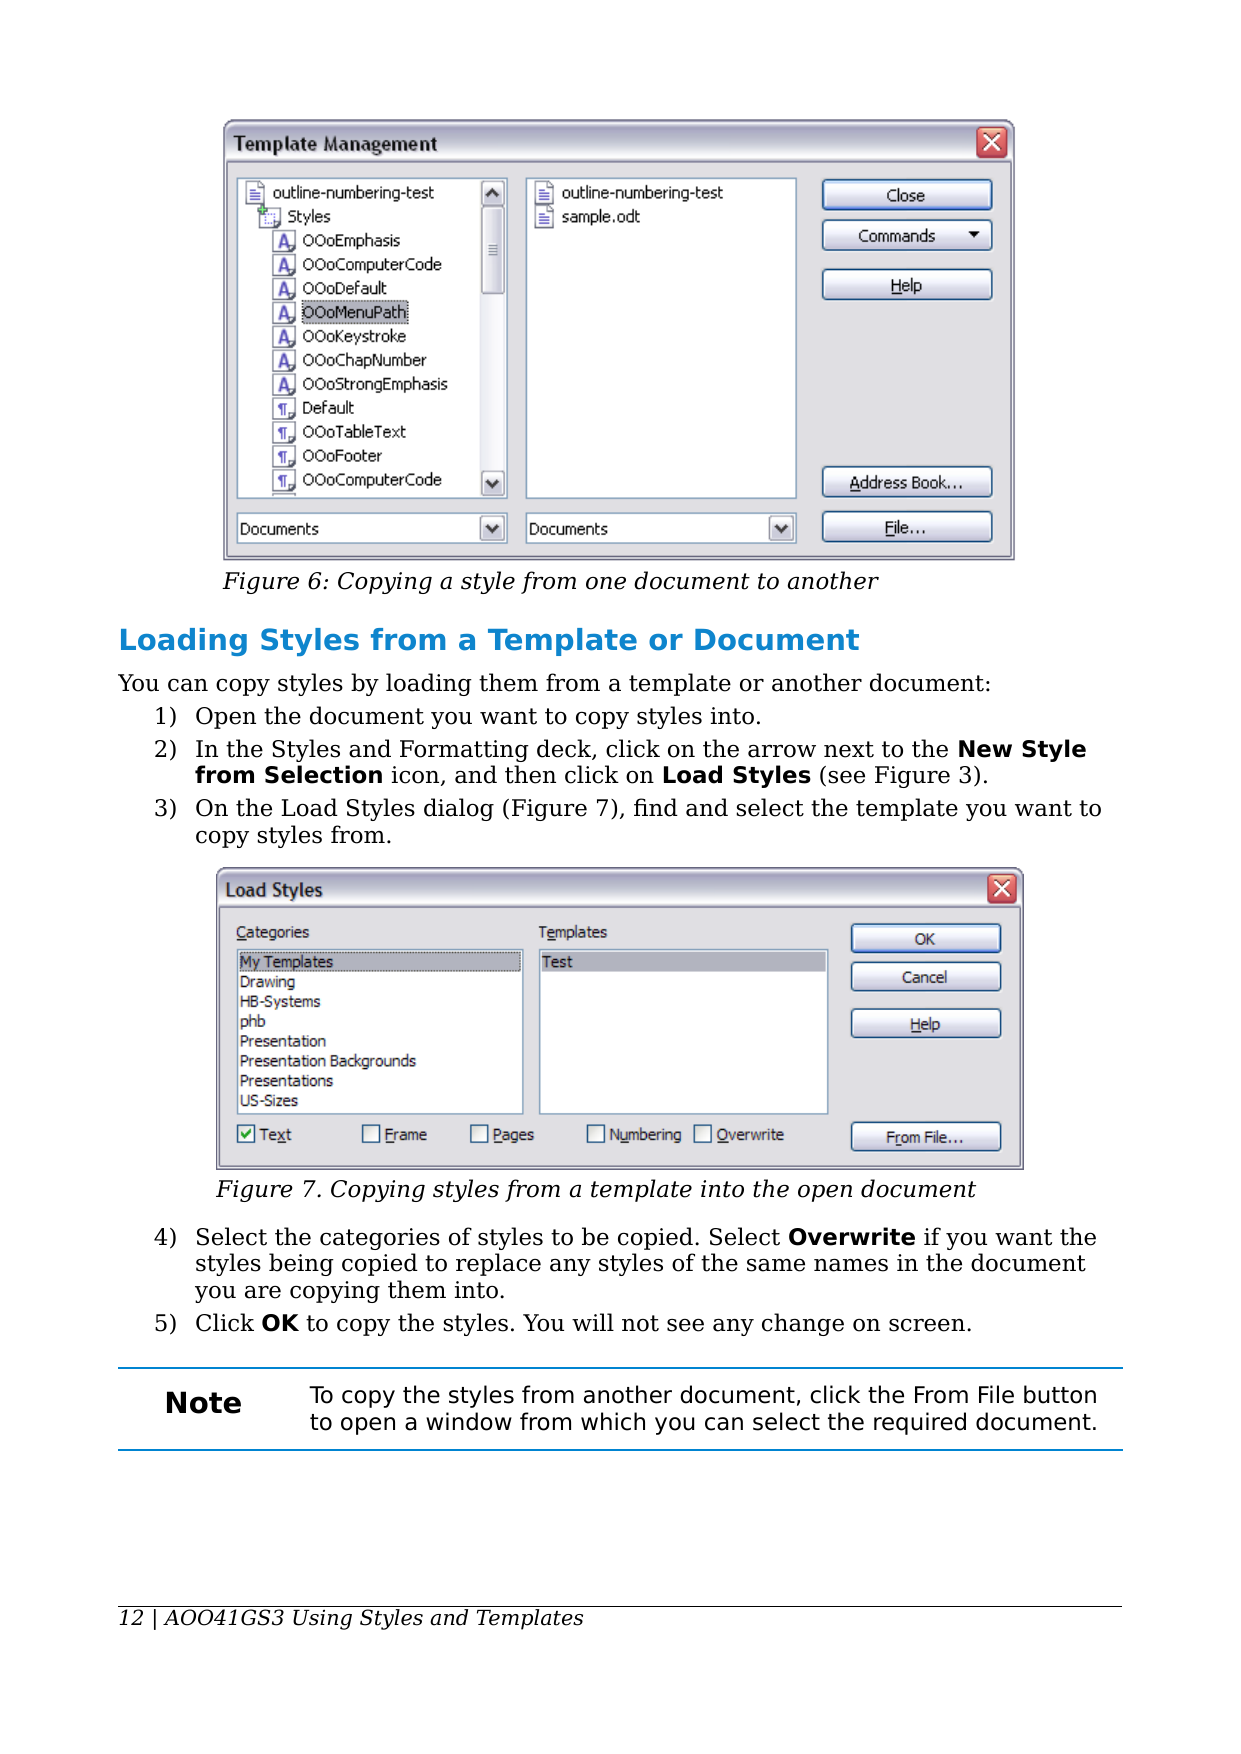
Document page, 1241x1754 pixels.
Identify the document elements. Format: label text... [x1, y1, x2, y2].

picture [216, 867, 1024, 1170]
table_header To copy the styles from another document, click the From File button to open a window from which you can select the required document. [288, 1369, 1122, 1448]
list On the Load Styles dialog (Figure 7), find and select the template you want to copy styles from. [177, 796, 1122, 849]
list In the Styles and Formatting deck, click on the arrow next to the New Style from Selection icon, and then click on Load Styles (see Figure 3). [177, 736, 1122, 789]
list Open the document you want to copy styles into. [177, 703, 1122, 730]
list Select the categories of styles to be copied. Select Overwrite if you want the styles being copied to replace any styles of the same names in the document you are copying them into. [177, 1224, 1122, 1304]
text Figure 6: Copying a style from one document to another [223, 568, 1017, 594]
text Figure 7. Copying styles from a template into the open document [216, 1176, 1024, 1203]
list You can copy styles by loading them from a template or another document: [118, 670, 1122, 697]
table_header Note [118, 1369, 288, 1448]
list Click OK to copy the styles. You will not see any change on screen. [177, 1310, 1122, 1337]
subtitle Loading Styles from a Template or Document [118, 623, 1122, 657]
picture [222, 118, 1018, 562]
